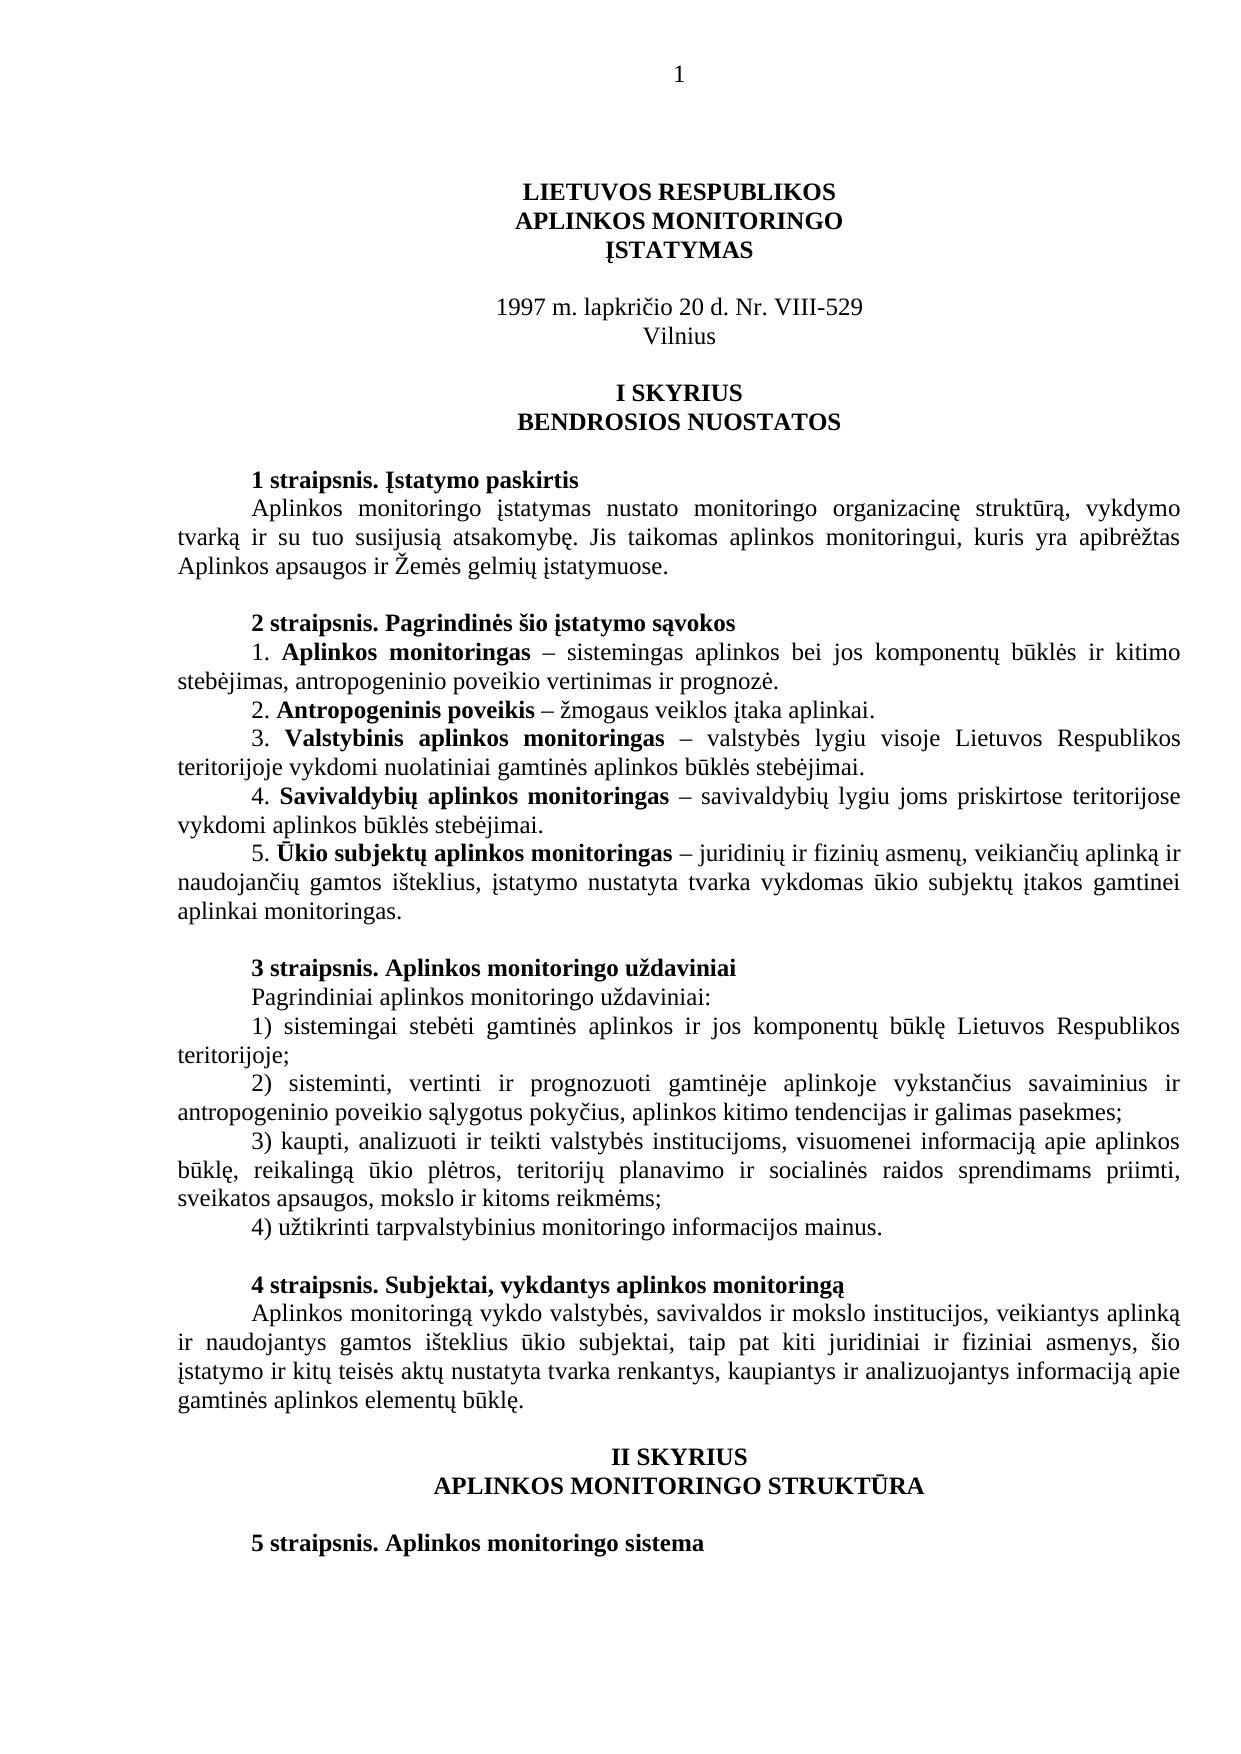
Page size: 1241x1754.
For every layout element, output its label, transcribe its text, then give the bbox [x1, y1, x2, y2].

text I SKYRIUS [177, 378, 1181, 407]
text BENDROSIOS NUOSTATOS [177, 407, 1181, 436]
text Pagrindiniai aplinkos monitoringo uždaviniai: [177, 982, 1181, 1011]
text 5. Ūkio subjektų aplinkos monitoringas – juridinių ir fizinių asmenų, veikiančių aplinką ir naudojančių gamtos išteklius, įstatymo nustatyta tvarka vykdomas ūkio subjektų įtakos gamtinei aplinkai monitoringas. [177, 838, 1181, 925]
text 3. Valstybinis aplinkos monitoringas – valstybės lygiu visoje Lietuvos Respublikos teritorijoje vykdomi nuolatiniai gamtinės aplinkos būklės stebėjimai. [177, 723, 1181, 781]
text Aplinkos monitoringą vykdo valstybės, savivaldos ir mokslo institucijos, veikiantys aplinką ir naudojantys gamtos išteklius ūkio subjektai, taip pat kiti juridiniai ir fiziniai asmenys, šio įstatymo ir kitų teisės aktų nustatyta tvarka renkantys, kaupiantys ir analizuojantys informaciją apie gamtinės aplinkos elementų būklę. [177, 1298, 1181, 1413]
text II SKYRIUS [177, 1442, 1181, 1471]
text 4. Savivaldybių aplinkos monitoringas – savivaldybių lygiu joms priskirtose teritorijose vykdomi aplinkos būklės stebėjimai. [177, 781, 1181, 838]
text 4) užtikrinti tarpvalstybinius monitoringo informacijos mainus. [177, 1212, 1181, 1241]
text Vilnius [177, 321, 1181, 350]
text 2. Antropogeninis poveikis – žmogaus veiklos įtaka aplinkai. [177, 695, 1181, 723]
text LIETUVOS RESPUBLIKOS APLINKOS MONITORINGO ĮSTATYMAS [177, 177, 1181, 263]
text 3 straipsnis. Aplinkos monitoringo uždaviniai [177, 953, 1181, 982]
text 1 straipsnis. Įstatymo paskirtis [177, 465, 1181, 493]
text 2) sisteminti, vertinti ir prognozuoti gamtinėje aplinkoje vykstančius savaiminius ir antropogeninio poveikio sąlygotus pokyčius, aplinkos kitimo tendencijas ir galimas pasekmes; [177, 1068, 1181, 1126]
text 3) kaupti, analizuoti ir teikti valstybės institucijoms, visuomenei informaciją apie aplinkos būklę, reikalingą ūkio plėtros, teritorijų planavimo ir socialinės raidos sprendimams priimti, sveikatos apsaugos, mokslo ir kitoms reikmėms; [177, 1126, 1181, 1212]
text Aplinkos monitoringo įstatymas nustato monitoringo organizacinę struktūrą, vykdymo tvarką ir su tuo susijusią atsakomybę. Jis taikomas aplinkos monitoringui, kuris yra apibrėžtas Aplinkos apsaugos ir Žemės gelmių įstatymuose. [177, 493, 1181, 580]
text 1997 m. lapkričio 20 d. Nr. VIII-529 [177, 292, 1181, 321]
text 1. Aplinkos monitoringas – sistemingas aplinkos bei jos komponentų būklės ir kitimo stebėjimas, antropogeninio poveikio vertinimas ir prognozė. [177, 637, 1181, 695]
text 1) sistemingai stebėti gamtinės aplinkos ir jos komponentų būklę Lietuvos Respublikos teritorijoje; [177, 1011, 1181, 1068]
text APLINKOS MONITORINGO STRUKTŪRA [177, 1471, 1181, 1500]
text 4 straipsnis. Subjektai, vykdantys aplinkos monitoringą [177, 1270, 1181, 1298]
text 2 straipsnis. Pagrindinės šio įstatymo sąvokos [177, 608, 1181, 637]
text 5 straipsnis. Aplinkos monitoringo sistema [177, 1528, 1181, 1557]
